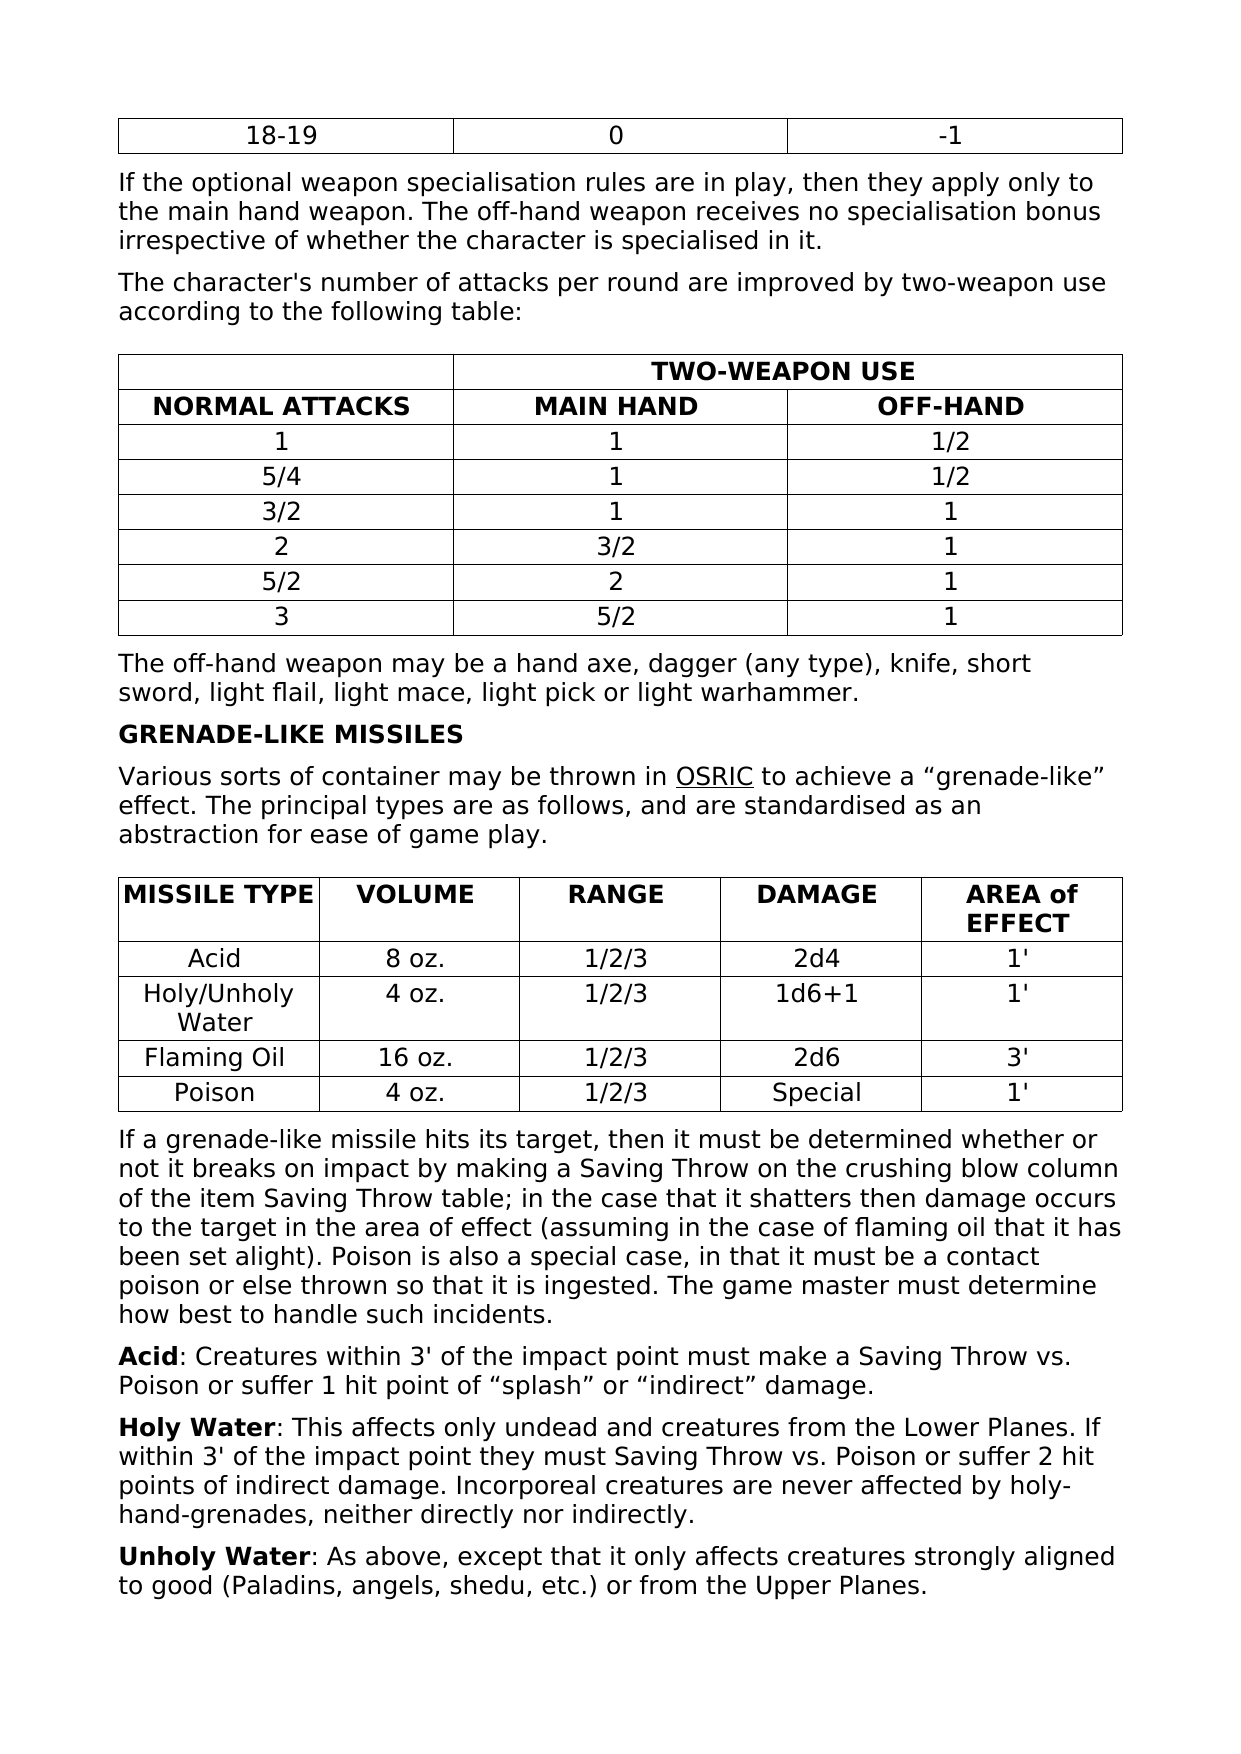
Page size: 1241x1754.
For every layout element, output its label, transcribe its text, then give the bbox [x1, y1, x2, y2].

table_cell 1 [788, 601, 1122, 634]
text If the optional weapon specialisation rules are in play, then they apply only to the main hand weapon. The off-hand weapon receives no specialisation bonus irrespective of whether the character is specialised in it. [118, 168, 1122, 256]
table_cell 18-19 [119, 119, 453, 153]
table_cell 1' [922, 977, 1122, 1040]
table_cell MAIN HAND [454, 390, 787, 424]
table_cell Special [721, 1077, 921, 1111]
table_header RANGE [520, 878, 720, 941]
table_cell 1 [119, 425, 453, 459]
table_cell 3/2 [454, 530, 787, 564]
table_header DAMAGE [721, 878, 921, 941]
table_header MISSILE TYPE [119, 878, 319, 941]
table_cell 5/2 [454, 601, 787, 634]
table_cell 1 [454, 460, 787, 494]
table_cell 0 [454, 119, 787, 153]
table_cell Holy/Unholy Water [119, 977, 319, 1040]
table_cell 1/2/3 [520, 1077, 720, 1111]
table_cell 1 [454, 425, 787, 459]
table_cell 5/2 [119, 565, 453, 599]
table_cell -1 [788, 119, 1122, 153]
table_cell 3/2 [119, 495, 453, 529]
text GRENADE-LIKE MISSILES [118, 720, 1122, 749]
table_cell 1/2 [788, 425, 1122, 459]
table_cell 1/2/3 [520, 977, 720, 1040]
table_cell 5/4 [119, 460, 453, 494]
text Holy Water: This affects only undead and creatures from the Lower Planes. If within 3' of the impact point they must Saving Throw vs. Poison or suffer 2 hit points of indirect damage. Incorporeal creatures are never affected by holy-hand-grenades, neither directly nor indirectly. [118, 1413, 1122, 1530]
table_cell 1d6+1 [721, 977, 921, 1040]
table_cell 2d4 [721, 942, 921, 976]
table_cell 1/2/3 [520, 942, 720, 976]
table_cell 1' [922, 942, 1122, 976]
table_cell Flaming Oil [119, 1041, 319, 1076]
table_cell 4 oz. [320, 1077, 519, 1111]
table_cell OFF-HAND [788, 390, 1122, 424]
text The off-hand weapon may be a hand axe, dagger (any type), knife, short sword, light flail, light mace, light pick or light warhammer. [118, 649, 1122, 708]
table_cell 3 [119, 601, 453, 634]
text Unholy Water: As above, except that it only affects creatures strongly aligned to good (Paladins, angels, shedu, etc.) or from the Upper Planes. [118, 1542, 1122, 1601]
table_cell 16 oz. [320, 1041, 519, 1076]
table_header TWO-WEAPON USE [454, 355, 1122, 389]
table_cell Acid [119, 942, 319, 976]
table_cell Poison [119, 1077, 319, 1111]
table_cell 2 [119, 530, 453, 564]
table_cell 2d6 [721, 1041, 921, 1076]
table_cell 1 [788, 530, 1122, 564]
table_cell NORMAL ATTACKS [119, 390, 453, 424]
table_header [119, 355, 453, 389]
table_cell 8 oz. [320, 942, 519, 976]
table_cell 4 oz. [320, 977, 519, 1040]
text If a grenade-like missile hits its target, then it must be determined whether or not it breaks on impact by making a Saving Throw on the crushing blow column of the item Saving Throw table; in the case that it shatters then damage occurs to the target in the area of effect (assuming in the case of flaming oil that it has been set alight). Poison is also a special case, in that it must be a contact poison or else thrown so that it is ingested. The game master must determine how best to handle such incidents. [118, 1126, 1122, 1330]
table_header VOLUME [320, 878, 519, 941]
table_header AREA of EFFECT [922, 878, 1122, 941]
table_cell 1 [788, 565, 1122, 599]
text Acid: Creatures within 3' of the impact point must make a Saving Throw vs. Poison or suffer 1 hit point of “splash” or “indirect” damage. [118, 1342, 1122, 1401]
table_cell 1/2 [788, 460, 1122, 494]
text Various sorts of container may be thrown in OSRIC to achieve a “grenade-like” effect. The principal types are as follows, and are standardised as an abstraction for ease of game play. [118, 762, 1122, 849]
table_cell 1/2/3 [520, 1041, 720, 1076]
table_cell 2 [454, 565, 787, 599]
table_cell 1' [922, 1077, 1122, 1111]
table_cell 3' [922, 1041, 1122, 1076]
table_cell 1 [788, 495, 1122, 529]
text The character's number of attacks per round are improved by two-weapon use according to the following table: [118, 268, 1122, 326]
table_cell 1 [454, 495, 787, 529]
